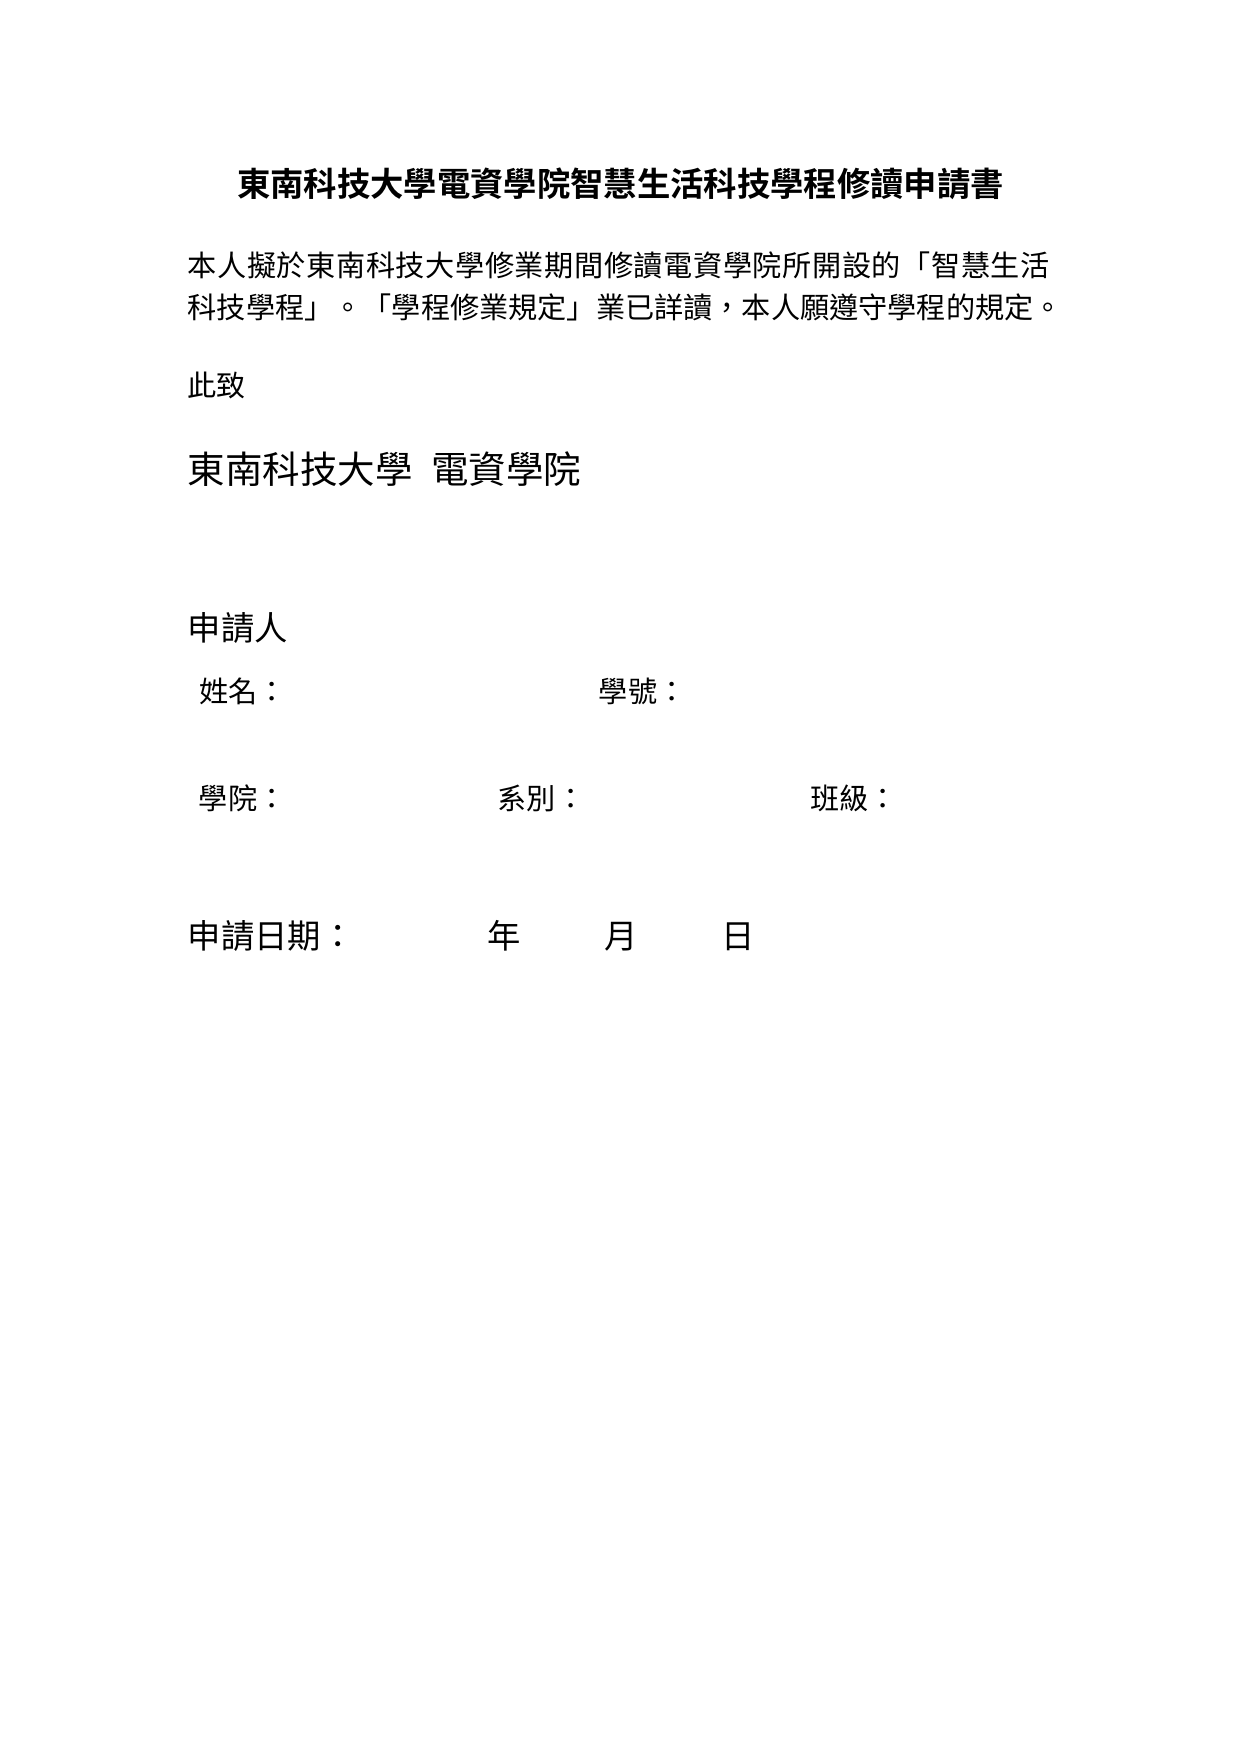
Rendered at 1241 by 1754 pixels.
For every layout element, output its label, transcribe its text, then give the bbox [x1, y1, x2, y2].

table_header [699, 650, 1036, 731]
text 東南科技大學 電資學院 [187, 440, 1053, 494]
text 東南科技大學電資學院智慧生活科技學程修讀申請書 [187, 158, 1053, 206]
table_header [299, 650, 599, 731]
table_header 學號： [599, 650, 699, 731]
text 申請日期： 年 月 日 [187, 909, 1053, 958]
table_header [599, 756, 799, 838]
table_header 系別： [486, 756, 599, 838]
table_header 班級： [799, 756, 911, 838]
table_header [911, 756, 1074, 838]
text 申請人 [187, 601, 1053, 649]
text 此致 [187, 362, 1053, 404]
table_header 學院： [199, 756, 299, 838]
table_header 姓名： [199, 650, 299, 731]
text 本人擬於東南科技大學修業期間修讀電資學院所開設的「智慧生活科技學程」。「學程修業規定」業已詳讀，本人願遵守學程的規定。 [187, 242, 1053, 327]
table_header [299, 756, 486, 838]
